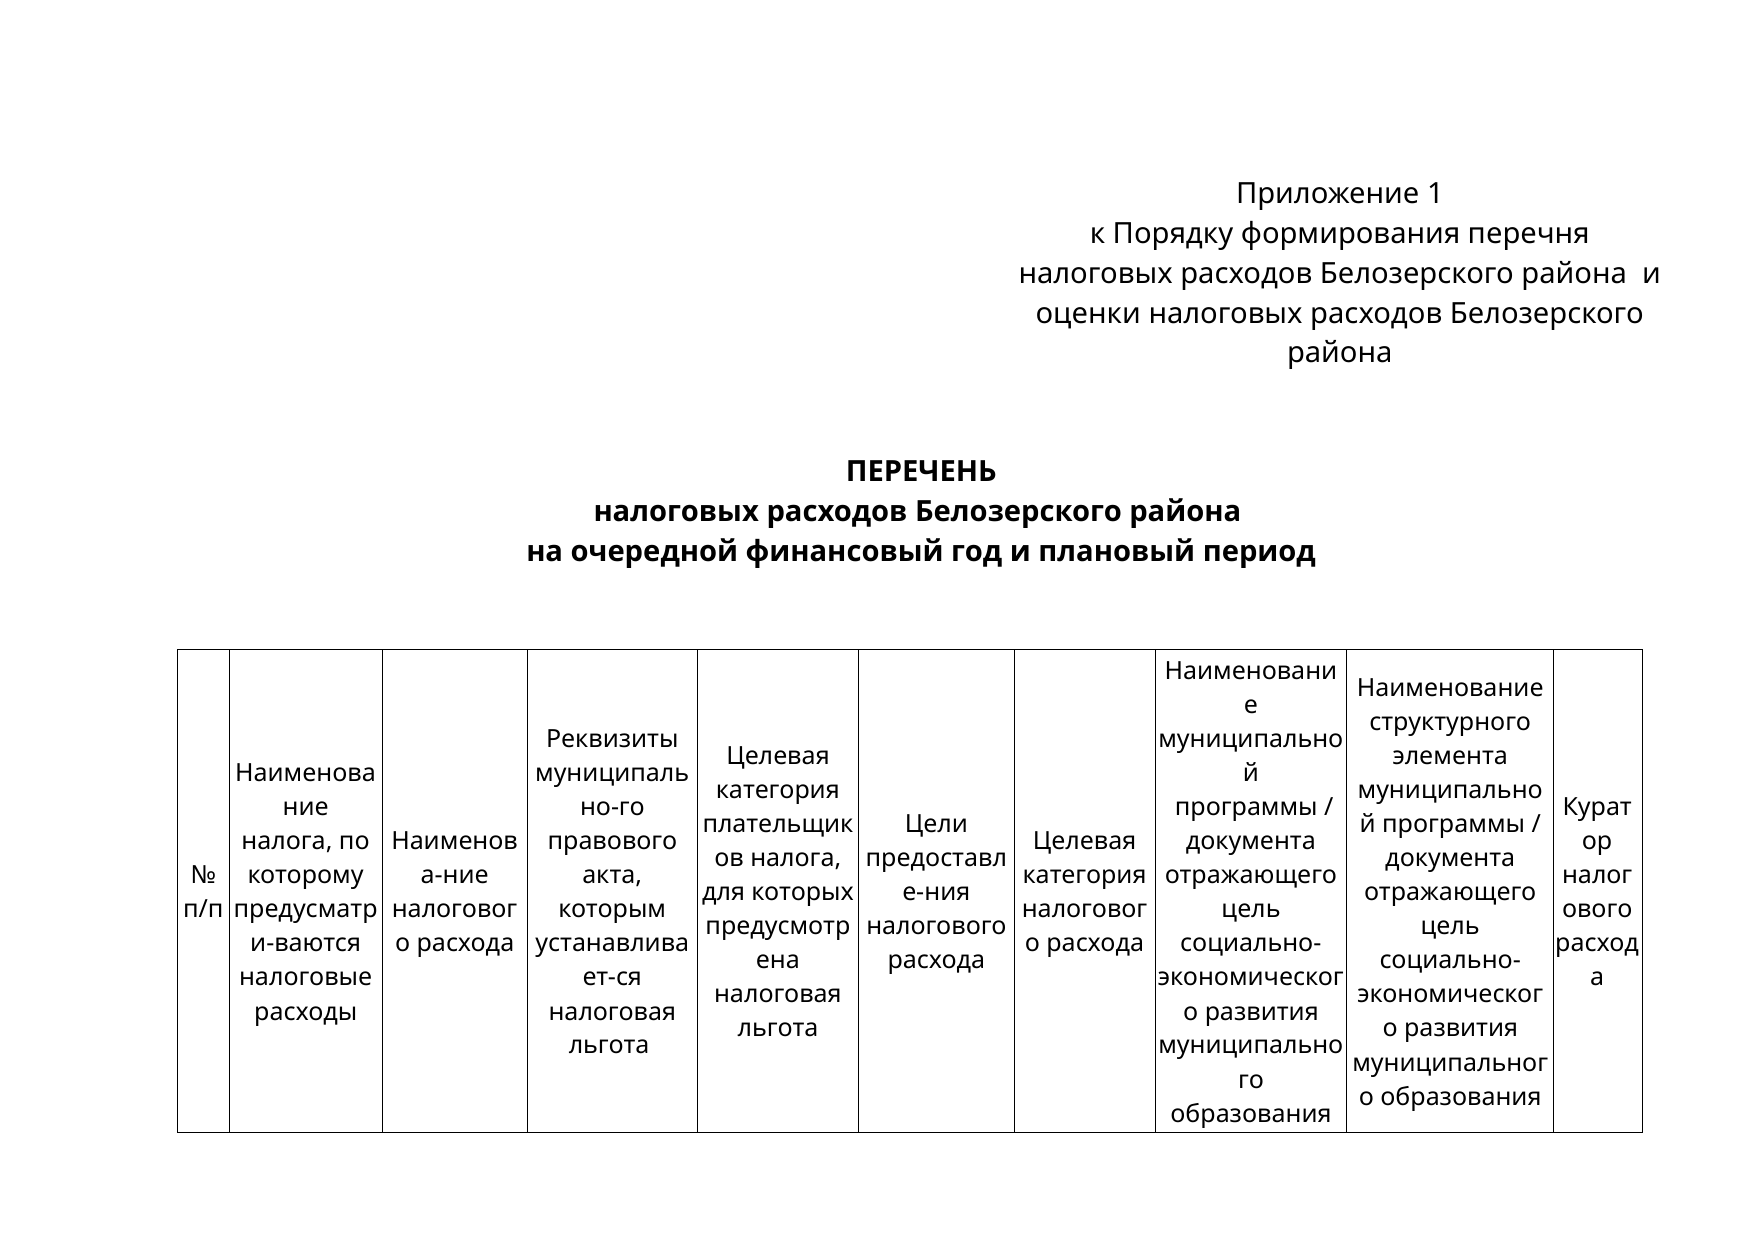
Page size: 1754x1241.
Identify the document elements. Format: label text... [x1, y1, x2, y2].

table_header Наименование муниципальной программы / документа отражающего цель социально-экономического развития муниципального образования [1156, 650, 1346, 1132]
text оценки налоговых расходов Белозерского района [1014, 292, 1665, 371]
text Приложение 1 [1014, 173, 1665, 212]
table_header Целевая категория налогового расхода [1015, 650, 1155, 1132]
table_header Наименование налога, по которому предусматри-ваются налоговые расходы [230, 650, 382, 1132]
table_header Наименование структурного элемента муниципальной программы / документа отражающего цель социально-экономического развития муниципального образования [1347, 650, 1553, 1132]
table_header Куратор налогового расхода [1554, 650, 1642, 1132]
text на очередной финансовый год и плановый период [177, 530, 1665, 570]
text к Порядку формирования перечня [1014, 212, 1665, 252]
table_header Цели предоставле-ния налогового расхода [859, 650, 1014, 1132]
table_header Целевая категория плательщиков налога, для которых предусмотрена налоговая льгота [698, 650, 858, 1132]
text налоговых расходов Белозерского района и [1014, 252, 1665, 292]
table_header Реквизиты муниципально-го правового акта, которым устанавливает-ся налоговая льгота [528, 650, 697, 1132]
text ПЕРЕЧЕНЬ [177, 451, 1665, 490]
text налоговых расходов Белозерского района [177, 490, 1665, 530]
table_header № п/п [178, 650, 229, 1132]
table_header Наименова-ние налогового расхода [383, 650, 527, 1132]
